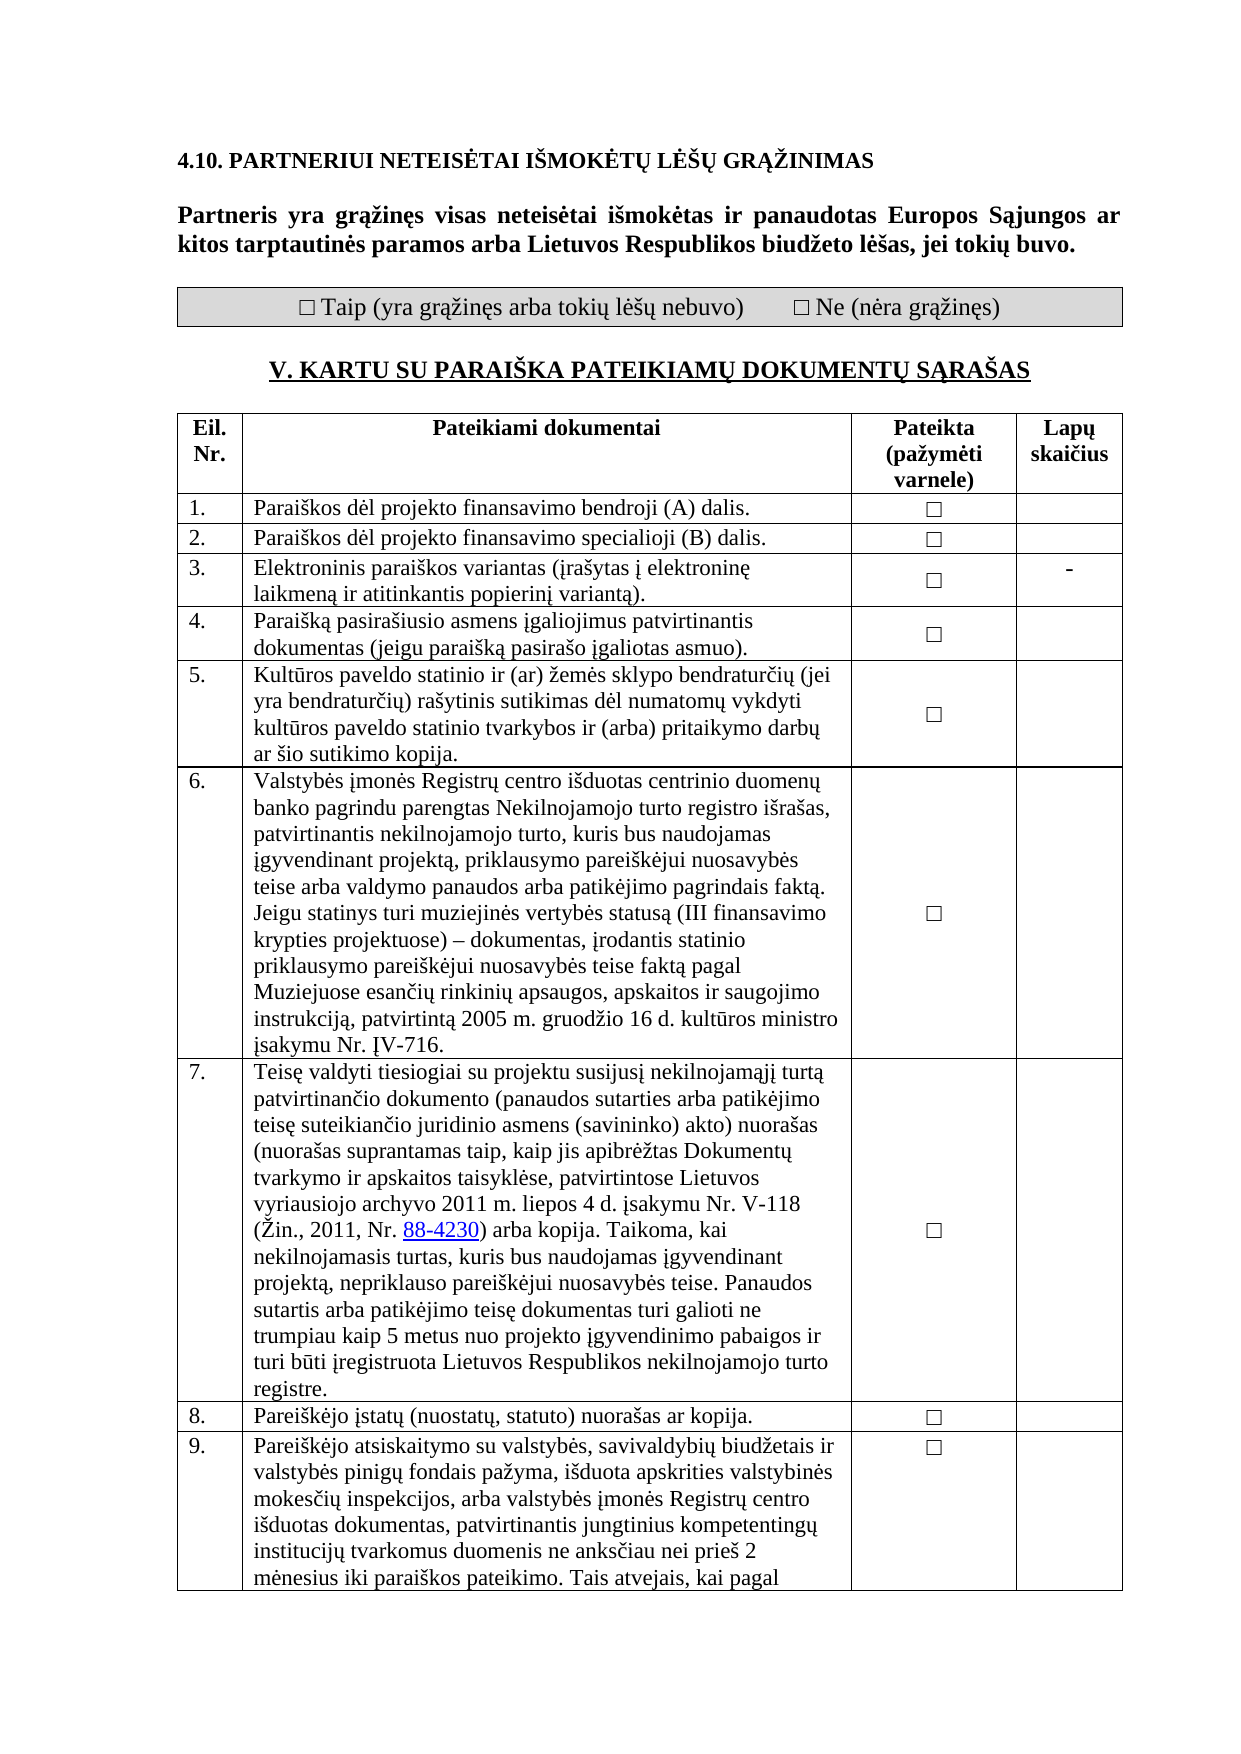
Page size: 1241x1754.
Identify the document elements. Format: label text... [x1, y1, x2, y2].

table_header Eil. Nr. [178, 414, 242, 493]
table_cell □[] [852, 768, 1016, 1057]
table_header Pateikta (pažymėti varnele) [852, 414, 1016, 493]
table_cell [1017, 1432, 1122, 1590]
table_cell - [1017, 554, 1122, 606]
table_cell [1017, 524, 1122, 552]
table_cell □[] [852, 494, 1016, 523]
text 4.10. PARTNERIUI NETEISĖTAI IŠMOKĖTŲ LĖŠŲ GRĄŽINIMAS [177, 148, 1122, 174]
text V. KARTU SU PARAIŠKA PATEIKIAMŲ DOKUMENTŲ SĄRAŠAS [177, 355, 1122, 384]
table_cell 4. [178, 607, 242, 660]
text Partneris yra grąžinęs visas neteisėtai išmokėtas ir panaudotas Europos Sąjungos ar kitos tarptautinės paramos arba Lietuvos Respublikos biudžeto lėšas, jei tokių buvo. [177, 200, 1122, 258]
table_cell □[] [852, 1432, 1016, 1590]
table_cell □[] [852, 607, 1016, 660]
table_cell □[] [852, 554, 1016, 606]
table_cell 8. [178, 1402, 242, 1431]
table_cell [1017, 607, 1122, 660]
table_cell [1017, 1059, 1122, 1401]
table_cell 2. [178, 524, 242, 552]
table_cell 1. [178, 494, 242, 523]
table_cell Elektroninis paraiškos variantas (įrašytas į elektroninę laikmeną ir atitinkantis popierinį variantą). [243, 554, 851, 606]
table_header Lapų skaičius [1017, 414, 1122, 493]
table_cell Kultūros paveldo statinio ir (ar) žemės sklypo bendraturčių (jei yra bendraturčių) rašytinis sutikimas dėl numatomų vykdyti kultūros paveldo statinio tvarkybos ir (arba) pritaikymo darbų ar šio sutikimo kopija. [243, 661, 851, 766]
table_cell [1017, 494, 1122, 523]
table_header □[] Taip (yra grąžinęs arba tokių lėšų nebuvo) □[] Ne (nėra grąžinęs) [178, 288, 1122, 326]
table_cell Paraiškos dėl projekto finansavimo bendroji (A) dalis. [243, 494, 851, 523]
table_header Pateikiami dokumentai [243, 414, 851, 493]
table_cell 5. [178, 661, 242, 766]
table_cell [1017, 661, 1122, 766]
table_cell Teisę valdyti tiesiogiai su projektu susijusį nekilnojamąjį turtą patvirtinančio dokumento (panaudos sutarties arba patikėjimo teisę suteikiančio juridinio asmens (savininko) akto) nuorašas (nuorašas suprantamas taip, kaip jis apibrėžtas Dokumentų tvarkymo ir apskaitos taisyklėse, patvirtintose Lietuvos vyriausiojo archyvo 2011 m. liepos 4 d. įsakymu Nr. V-118 (Žin., 2011, Nr. 88-4230) arba kopija. Taikoma, kai nekilnojamasis turtas, kuris bus naudojamas įgyvendinant projektą, nepriklauso pareiškėjui nuosavybės teise. Panaudos sutartis arba patikėjimo teisę dokumentas turi galioti ne trumpiau kaip 5 metus nuo projekto įgyvendinimo pabaigos ir turi būti įregistruota Lietuvos Respublikos nekilnojamojo turto registre. [243, 1059, 851, 1401]
table_cell Pareiškėjo atsiskaitymo su valstybės, savivaldybių biudžetais ir valstybės pinigų fondais pažyma, išduota apskrities valstybinės mokesčių inspekcijos, arba valstybės įmonės Registrų centro išduotas dokumentas, patvirtinantis jungtinius kompetentingų institucijų tvarkomus duomenis ne anksčiau nei prieš 2 mėnesius iki paraiškos pateikimo. Tais atvejais, kai pagal [243, 1432, 851, 1590]
table_cell 9. [178, 1432, 242, 1590]
table_cell Pareiškėjo įstatų (nuostatų, statuto) nuorašas ar kopija. [243, 1402, 851, 1431]
table_cell [1017, 1402, 1122, 1431]
table_cell □[] [852, 524, 1016, 552]
table_cell 7. [178, 1059, 242, 1401]
table_cell Paraiškos dėl projekto finansavimo specialioji (B) dalis. [243, 524, 851, 552]
table_cell 6. [178, 768, 242, 1057]
table_cell Valstybės įmonės Registrų centro išduotas centrinio duomenų banko pagrindu parengtas Nekilnojamojo turto registro išrašas, patvirtinantis nekilnojamojo turto, kuris bus naudojamas įgyvendinant projektą, priklausymo pareiškėjui nuosavybės teise arba valdymo panaudos arba patikėjimo pagrindais faktą. Jeigu statinys turi muziejinės vertybės statusą (III finansavimo krypties projektuose) – dokumentas, įrodantis statinio priklausymo pareiškėjui nuosavybės teise faktą pagal Muziejuose esančių rinkinių apsaugos, apskaitos ir saugojimo instrukciją, patvirtintą 2005 m. gruodžio 16 d. kultūros ministro įsakymu Nr. ĮV-716. [243, 768, 851, 1057]
table_cell [1017, 768, 1122, 1057]
table_cell □[] [852, 1402, 1016, 1431]
table_cell Paraišką pasirašiusio asmens įgaliojimus patvirtinantis dokumentas (jeigu paraišką pasirašo įgaliotas asmuo). [243, 607, 851, 660]
table_cell □[] [852, 1059, 1016, 1401]
table_cell □[] [852, 661, 1016, 766]
table_cell 3. [178, 554, 242, 606]
